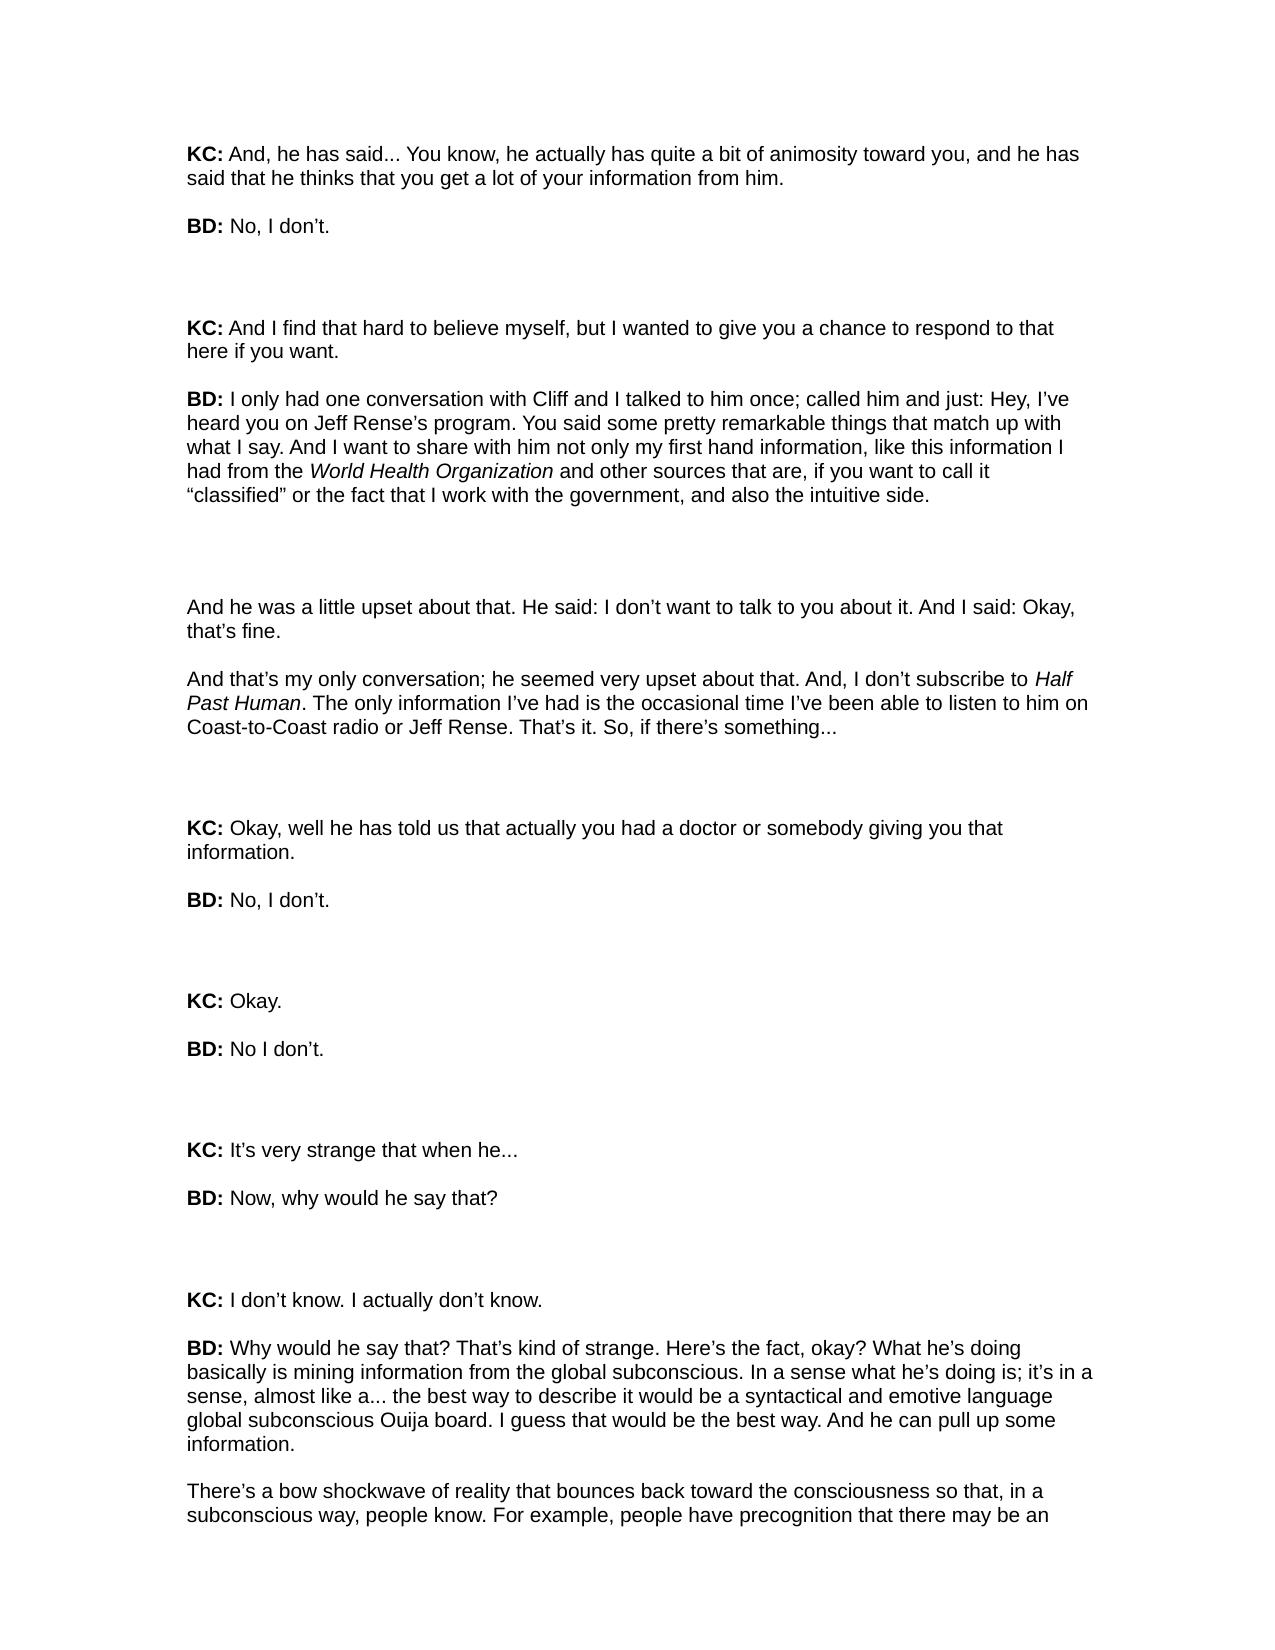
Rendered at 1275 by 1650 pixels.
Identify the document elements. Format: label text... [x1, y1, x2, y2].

text KC: Okay, well he has told us that actually you had a doctor or somebody giving you that information. BD: No, I don’t. [187, 792, 1095, 936]
text And he was a little upset about that. He said: I don’t want to talk to you about it. And I said: Okay, that’s fine. And that’s my only conversation; he seemed very upset about that. And, I don’t subscribe to Half Past Human. The only information I’ve had is the occasional time I’ve been able to listen to him on Coast-to-Coast radio or Jeff Rense. That’s it. So, if there’s something... [187, 595, 1095, 762]
text KC: And I find that hard to believe myself, but I wanted to give you a chance to respond to that here if you want. BD: I only had one conversation with Cliff and I talked to him once; called him and just: Hey, I’ve heard you on Jeff Rense’s program. You said some pretty remarkable things that match up with what I say. And I want to share with him not only my first hand information, like this information I had from the World Health Organization and other sources that are, if you want to call it “classified” or the fact that I work with the government, and also the intuitive side. [187, 291, 1095, 507]
text KC: I don’t know. I actually don’t know. BD: Why would he say that? That’s kind of strange. Here’s the fact, okay? What he’s doing basically is mining information from the global subconscious. In a sense what he’s doing is; it’s in a sense, almost like a... the best way to describe it would be a syntactical and emotive language global subconscious Ouija board. I guess that would be the best way. And he can pull up some information. There’s a bow shockwave of reality that bounces back toward the consciousness so that, in a subconscious way, people know. For example, people have precognition that there may be an [187, 1264, 1095, 1527]
text KC: And, he has said... You know, he actually has quite a bit of animosity toward you, and he has said that he thinks that you get a lot of your information from him. BD: No, I don’t. [187, 118, 1095, 262]
text KC: It’s very strange that when he... BD: Now, why would he say that? [187, 1114, 1095, 1234]
text KC: Okay. BD: No I don’t. [187, 965, 1095, 1085]
